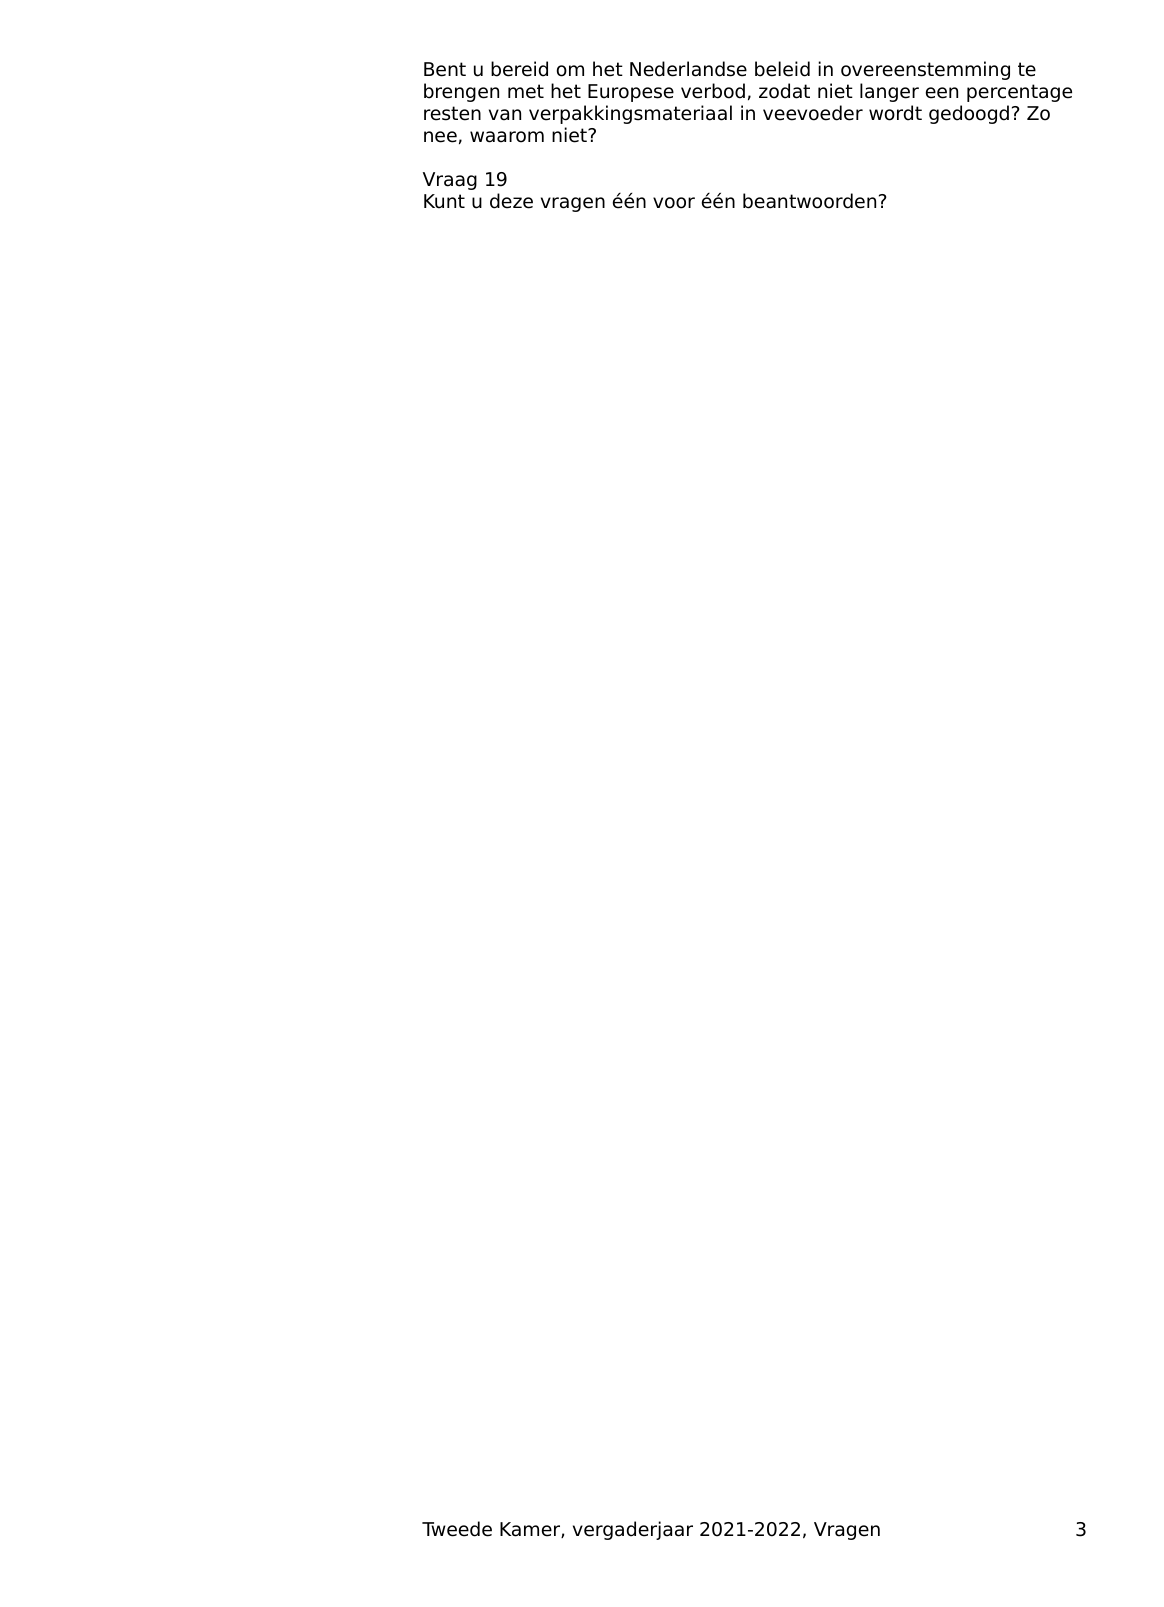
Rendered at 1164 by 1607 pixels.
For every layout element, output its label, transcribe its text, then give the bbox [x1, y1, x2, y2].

text Kunt u deze vragen één voor één beantwoorden? [422, 191, 1087, 213]
text Vraag 19 [422, 169, 1087, 191]
text Bent u bereid om het Nederlandse beleid in overeenstemming te brengen met het Europese verbod, zodat niet langer een percentage resten van verpakkingsmateriaal in veevoeder wordt gedoogd? Zo nee, waarom niet? [422, 59, 1087, 147]
